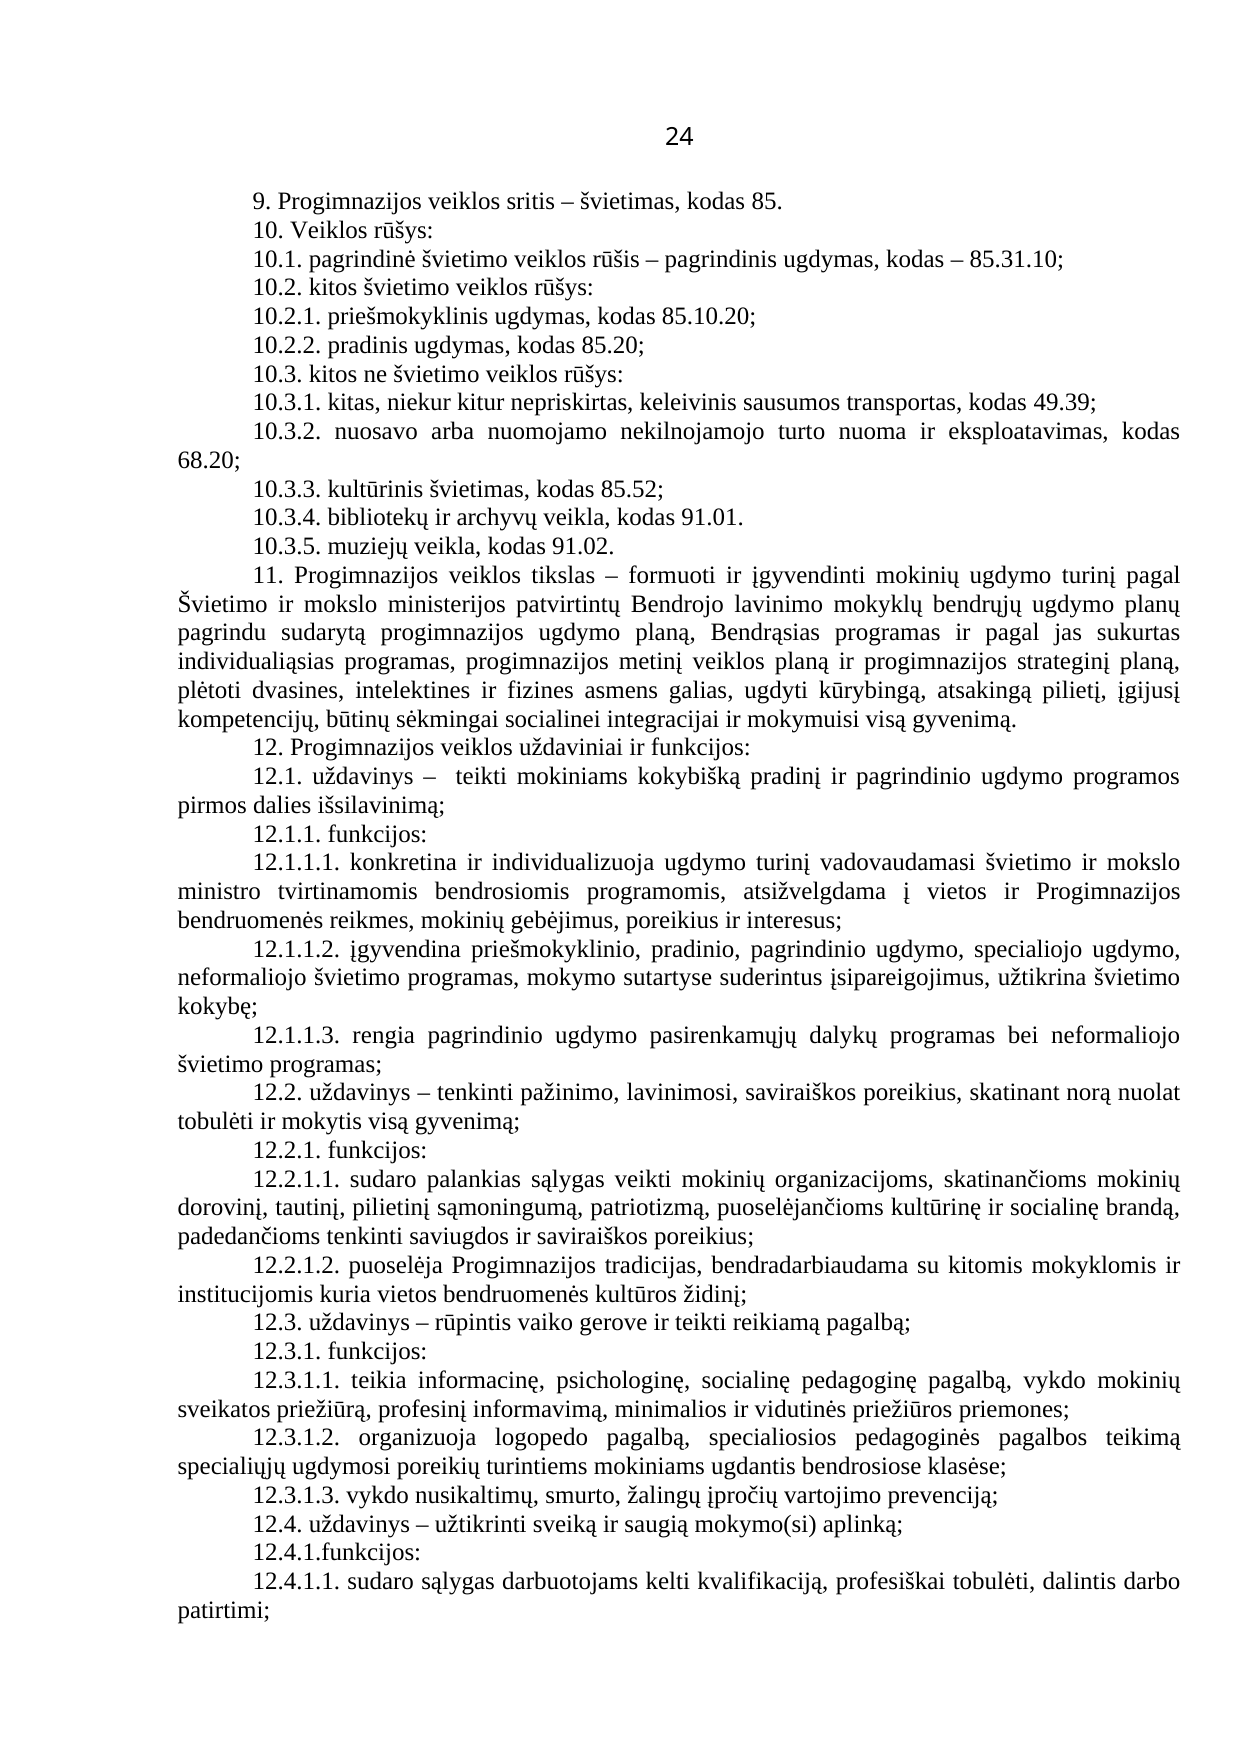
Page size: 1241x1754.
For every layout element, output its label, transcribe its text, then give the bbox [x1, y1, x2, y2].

text 10.3.1. kitas, niekur kitur nepriskirtas, keleivinis sausumos transportas, kodas 49.39; [177, 387, 1181, 416]
text 10.3.3. kultūrinis švietimas, kodas 85.52; [251, 474, 1181, 502]
text 10.2. kitos švietimo veiklos rūšys: [177, 272, 1181, 301]
text 10.1. pagrindinė švietimo veiklos rūšis – pagrindinis ugdymas, kodas – 85.31.10; [177, 244, 1181, 272]
text 12.3.1.3. vykdo nusikaltimų, smurto, žalingų įpročių vartojimo prevenciją; [177, 1480, 1181, 1509]
text 12.2. uždavinys – tenkinti pažinimo, lavinimosi, saviraiškos poreikius, skatinant norą nuolat tobulėti ir mokytis visą gyvenimą; [177, 1077, 1181, 1135]
text 12.3.1.2. organizuoja logopedo pagalbą, specialiosios pedagoginės pagalbos teikimą specialiųjų ugdymosi poreikių turintiems mokiniams ugdantis bendrosiose klasėse; [177, 1422, 1181, 1480]
text 12.3. uždavinys – rūpintis vaiko gerove ir teikti reikiamą pagalbą; [177, 1307, 1181, 1336]
text 12.1.1.1. konkretina ir individualizuoja ugdymo turinį vadovaudamasi švietimo ir mokslo ministro tvirtinamomis bendrosiomis programomis, atsižvelgdama į vietos ir Progimnazijos bendruomenės reikmes, mokinių gebėjimus, poreikius ir interesus; [177, 847, 1181, 934]
text 12.1.1.3. rengia pagrindinio ugdymo pasirenkamųjų dalykų programas bei neformaliojo švietimo programas; [177, 1020, 1181, 1077]
text 10.2.1. priešmokyklinis ugdymas, kodas 85.10.20; [177, 301, 1181, 330]
text 12.4.1.1. sudaro sąlygas darbuotojams kelti kvalifikaciją, profesiškai tobulėti, dalintis darbo patirtimi; [177, 1566, 1181, 1624]
text 12.2.1. funkcijos: [177, 1135, 1181, 1164]
text 10.3. kitos ne švietimo veiklos rūšys: [177, 359, 1181, 387]
text 12.1.1.2. įgyvendina priešmokyklinio, pradinio, pagrindinio ugdymo, specialiojo ugdymo, neformaliojo švietimo programas, mokymo sutartyse suderintus įsipareigojimus, užtikrina švietimo kokybę; [177, 934, 1181, 1020]
text 12.4. uždavinys – užtikrinti sveiką ir saugią mokymo(si) aplinką; [177, 1509, 1181, 1537]
text 10.3.2. nuosavo arba nuomojamo nekilnojamojo turto nuoma ir eksploatavimas, kodas 68.20; [177, 416, 1181, 474]
text 12.3.1. funkcijos: [177, 1336, 1181, 1365]
text 10.3.5. muziejų veikla, kodas 91.02. [177, 531, 1181, 560]
text 12.1. uždavinys – teikti mokiniams kokybišką pradinį ir pagrindinio ugdymo programos pirmos dalies išsilavinimą; [177, 761, 1181, 819]
text 11. Progimnazijos veiklos tikslas – formuoti ir įgyvendinti mokinių ugdymo turinį pagal Švietimo ir mokslo ministerijos patvirtintų Bendrojo lavinimo mokyklų bendrųjų ugdymo planų pagrindu sudarytą progimnazijos ugdymo planą, Bendrąsias programas ir pagal jas sukurtas individualiąsias programas, progimnazijos metinį veiklos planą ir progimnazijos strateginį planą, plėtoti dvasines, intelektines ir fizines asmens galias, ugdyti kūrybingą, atsakingą pilietį, įgijusį kompetencijų, būtinų sėkmingai socialinei integracijai ir mokymuisi visą gyvenimą. [177, 560, 1181, 732]
text 12.3.1.1. teikia informacinę, psichologinę, socialinę pedagoginę pagalbą, vykdo mokinių sveikatos priežiūrą, profesinį informavimą, minimalios ir vidutinės priežiūros priemones; [177, 1365, 1181, 1422]
text 10. Veiklos rūšys: [177, 215, 1181, 244]
text 12.4.1.funkcijos: [177, 1537, 1181, 1566]
text 9. Progimnazijos veiklos sritis – švietimas, kodas 85. [177, 186, 1181, 215]
text 10.3.4. bibliotekų ir archyvų veikla, kodas 91.01. [177, 502, 1181, 531]
text 12.2.1.1. sudaro palankias sąlygas veikti mokinių organizacijoms, skatinančioms mokinių dorovinį, tautinį, pilietinį sąmoningumą, patriotizmą, puoselėjančioms kultūrinę ir socialinę brandą, padedančioms tenkinti saviugdos ir saviraiškos poreikius; [177, 1164, 1181, 1250]
text 12.1.1. funkcijos: [177, 819, 1181, 847]
text 12.2.1.2. puoselėja Progimnazijos tradicijas, bendradarbiaudama su kitomis mokyklomis ir institucijomis kuria vietos bendruomenės kultūros židinį; [177, 1250, 1181, 1307]
text 10.2.2. pradinis ugdymas, kodas 85.20; [177, 330, 1181, 359]
text 12. Progimnazijos veiklos uždaviniai ir funkcijos: [177, 732, 1181, 761]
